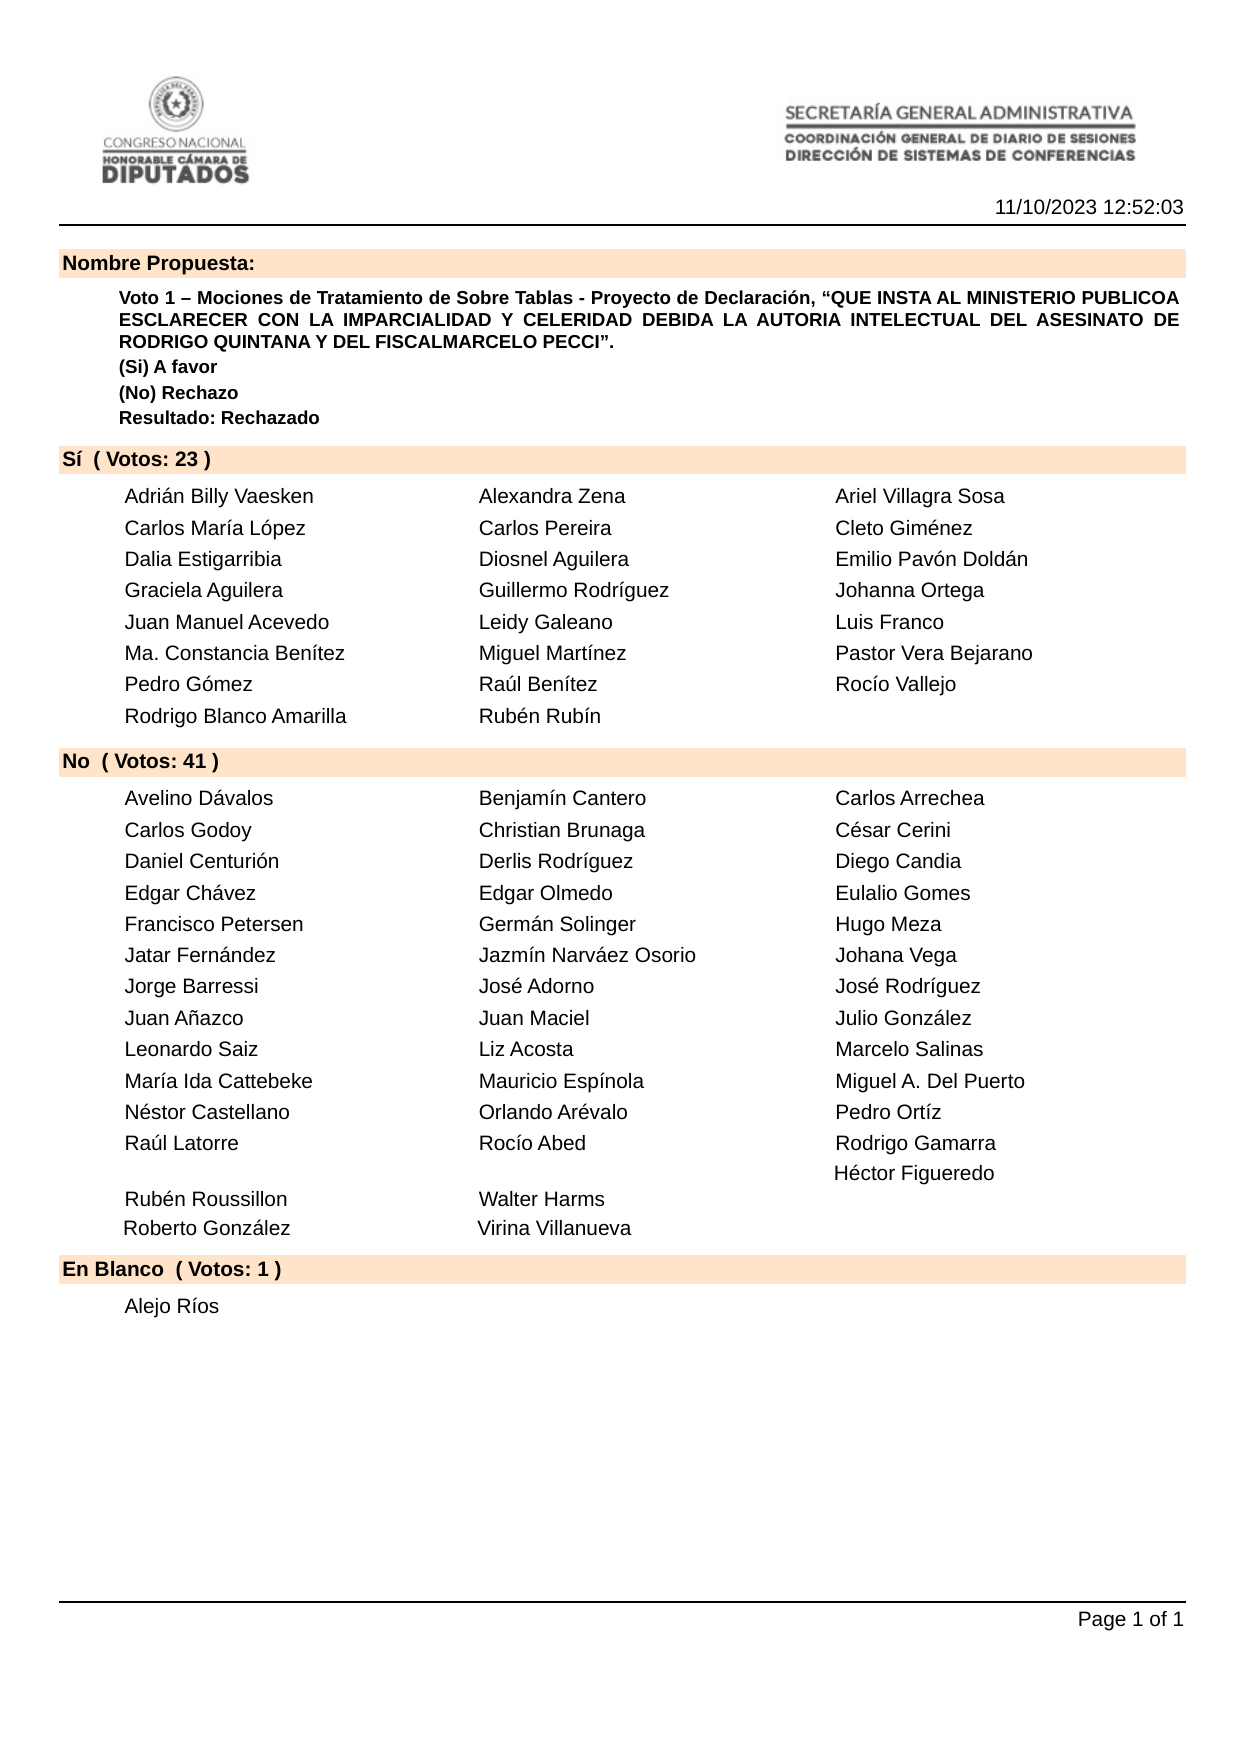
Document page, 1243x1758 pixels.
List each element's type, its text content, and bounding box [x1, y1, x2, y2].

table_cell [59, 1099, 121, 1127]
table_cell Mauricio Espínola [475, 1067, 816, 1096]
table_cell [59, 942, 121, 970]
table_cell Johana Vega [832, 942, 1172, 970]
table_cell [59, 640, 121, 668]
table_cell [461, 1347, 475, 1375]
table_cell Pastor Vera Bejarano [832, 640, 1172, 668]
table_cell [816, 1067, 832, 1096]
table_cell Johanna Ortega [832, 577, 1172, 606]
table_cell [461, 1441, 475, 1469]
table_cell Emilio Pavón Doldán [832, 546, 1172, 574]
table_header 11/10/2023 12:52:03 [651, 189, 1186, 223]
table_cell [816, 703, 832, 731]
table_cell [1172, 671, 1186, 699]
table_cell [1172, 514, 1186, 543]
table_cell [1172, 1099, 1186, 1127]
table_cell Virina Villanueva [475, 1214, 816, 1255]
table_cell Walter Harms [475, 1186, 816, 1214]
table_cell [816, 731, 832, 748]
table_cell [1172, 1067, 1186, 1096]
table_cell [1172, 973, 1186, 1002]
table_cell Guillermo Rodríguez [475, 577, 816, 606]
table_cell [59, 1005, 121, 1033]
table_cell [1172, 546, 1186, 574]
table_cell Miguel Martínez [475, 640, 816, 668]
table_cell [1172, 816, 1186, 845]
table_cell [461, 1214, 475, 1255]
table_header Sí ( Votos: 23 ) [59, 446, 1186, 474]
table_cell Ma. Constancia Benítez [121, 640, 461, 668]
table_cell Page 1 of 1 [828, 1605, 1186, 1640]
table_cell [59, 577, 121, 606]
table_cell [1172, 1036, 1186, 1064]
table_cell Derlis Rodríguez [475, 848, 816, 876]
table_cell [832, 1441, 1172, 1469]
table_cell Diego Candia [832, 848, 1172, 876]
table_cell [832, 703, 1172, 731]
table_cell [461, 671, 475, 699]
table_cell Daniel Centurión [121, 848, 461, 876]
table_cell [59, 1409, 121, 1438]
table_cell [59, 608, 121, 637]
table_cell [1172, 483, 1186, 511]
table_cell Graciela Aguilera [121, 577, 461, 606]
table_cell [1172, 785, 1186, 814]
table_cell [121, 1409, 461, 1438]
table_cell [59, 1605, 827, 1640]
table_cell Julio González [832, 1005, 1172, 1033]
table_cell Miguel A. Del Puerto [832, 1067, 1172, 1096]
table_cell [59, 483, 121, 511]
table_cell [461, 514, 475, 543]
table_cell [59, 1130, 121, 1158]
table_cell Rodrigo Gamarra [832, 1130, 1172, 1158]
table_cell [832, 1186, 1172, 1214]
table_cell [461, 848, 475, 876]
table_cell [461, 1099, 475, 1127]
table_cell [461, 1159, 475, 1186]
table_cell [121, 1347, 461, 1375]
table_cell Pedro Ortíz [832, 1099, 1172, 1127]
table_cell [816, 848, 832, 876]
table_cell Néstor Castellano [121, 1099, 461, 1127]
table_cell [816, 577, 832, 606]
table_cell [1172, 577, 1186, 606]
table_cell [121, 1378, 461, 1407]
table_cell Raúl Benítez [475, 671, 816, 699]
table_cell [816, 1005, 832, 1033]
table_cell No ( Votos: 41 ) [59, 748, 1186, 777]
table_cell [816, 816, 832, 845]
table_cell [1172, 1347, 1186, 1375]
table_cell [1172, 731, 1186, 748]
table_cell [121, 1159, 461, 1186]
table_cell Jatar Fernández [121, 942, 461, 970]
table_cell Adrián Billy Vaesken [121, 483, 461, 511]
table_cell José Adorno [475, 973, 816, 1002]
table_cell [461, 608, 475, 637]
table_cell [59, 546, 121, 574]
table_cell [1182, 429, 1187, 446]
table_cell [832, 1409, 1172, 1438]
table_cell [461, 942, 475, 970]
table_cell [461, 1036, 475, 1064]
table_cell [461, 640, 475, 668]
table_cell [461, 1293, 1186, 1321]
table_cell Raúl Latorre [121, 1130, 461, 1158]
table_cell [121, 731, 461, 748]
table_cell [461, 1321, 1186, 1338]
table_cell [816, 1214, 832, 1255]
table_cell [59, 429, 116, 446]
table_cell [1172, 1469, 1186, 1601]
table_cell [461, 1409, 475, 1438]
table_cell [59, 1378, 121, 1407]
table_cell [121, 1321, 461, 1338]
table_cell Jazmín Narváez Osorio [475, 942, 816, 970]
table_cell Alejo Ríos [121, 1293, 461, 1321]
table_cell [59, 671, 121, 699]
table_cell [475, 1441, 816, 1469]
table_cell [832, 731, 1172, 748]
table_cell [461, 879, 475, 908]
table_cell [832, 1214, 1172, 1255]
table_cell [816, 1469, 832, 1601]
table_cell [59, 1159, 121, 1186]
table_cell Carlos María López [121, 514, 461, 543]
table_cell [116, 429, 1182, 446]
table_cell Nombre Propuesta: [59, 249, 1186, 278]
table_cell [816, 1186, 832, 1214]
table_cell Alexandra Zena [475, 483, 816, 511]
table_cell [816, 671, 832, 699]
table_cell [59, 703, 121, 731]
table_cell [1172, 879, 1186, 908]
table_cell [1172, 848, 1186, 876]
table_cell Ariel Villagra Sosa [832, 483, 1172, 511]
table_cell [475, 1159, 816, 1186]
table_cell [461, 785, 475, 814]
table_cell [1172, 1441, 1186, 1469]
table_cell Liz Acosta [475, 1036, 816, 1064]
table_cell [59, 278, 1186, 283]
table_cell [475, 1469, 816, 1601]
table_cell Dalia Estigarribia [121, 546, 461, 574]
table_header [59, 190, 651, 223]
table_cell [1172, 1186, 1186, 1214]
table_cell Edgar Chávez [121, 879, 461, 908]
table_cell Rubén Rubín [475, 703, 816, 731]
table_cell Carlos Pereira [475, 514, 816, 543]
table_cell Carlos Godoy [121, 816, 461, 845]
table_cell [1172, 1214, 1186, 1255]
table_cell [461, 483, 475, 511]
table_cell [816, 911, 832, 939]
table_cell Roberto González [121, 1214, 461, 1255]
table_cell [59, 777, 1186, 785]
table_cell [816, 640, 832, 668]
table_cell Christian Brunaga [475, 816, 816, 845]
table_cell [461, 911, 475, 939]
table_cell [816, 608, 832, 637]
table_cell Edgar Olmedo [475, 879, 816, 908]
table_cell Héctor Figueredo [832, 1159, 1172, 1186]
table_cell [475, 1347, 816, 1375]
table_cell [59, 731, 121, 748]
table_cell [816, 1378, 832, 1407]
table_cell [1172, 608, 1186, 637]
table_cell [461, 703, 475, 731]
table_cell [59, 1338, 1186, 1347]
table_cell [59, 879, 121, 908]
table_cell [1172, 1130, 1186, 1158]
table_cell [816, 483, 832, 511]
table_cell [475, 1378, 816, 1407]
table_cell Luis Franco [832, 608, 1172, 637]
table_cell Rubén Roussillon [121, 1186, 461, 1214]
table_cell Juan Manuel Acevedo [121, 608, 461, 637]
table_cell [59, 911, 121, 939]
table_cell [816, 1347, 832, 1375]
table_cell Carlos Arrechea [832, 785, 1172, 814]
table_cell Cleto Giménez [832, 514, 1172, 543]
table_cell Germán Solinger [475, 911, 816, 939]
table_cell [1172, 1378, 1186, 1407]
table_cell Rocío Abed [475, 1130, 816, 1158]
table_cell [832, 1347, 1172, 1375]
table_cell [59, 1067, 121, 1096]
table_cell [475, 731, 816, 748]
table_cell Jorge Barressi [121, 973, 461, 1002]
table_cell Hugo Meza [832, 911, 1172, 939]
table_cell Rocío Vallejo [832, 671, 1172, 699]
table_cell Juan Maciel [475, 1005, 816, 1033]
table_cell [1172, 1409, 1186, 1438]
table_cell [832, 1378, 1172, 1407]
table_cell Francisco Petersen [121, 911, 461, 939]
table_cell [1172, 640, 1186, 668]
table_cell [59, 1186, 121, 1214]
table_cell [59, 1441, 121, 1469]
table_cell [1172, 703, 1186, 731]
table_header [1182, 284, 1187, 429]
table_cell Leidy Galeano [475, 608, 816, 637]
table_cell [816, 514, 832, 543]
table_cell [121, 1469, 461, 1601]
table_cell [59, 474, 1186, 483]
table_cell [59, 973, 121, 1002]
table_cell César Cerini [832, 816, 1172, 845]
table_cell [59, 1293, 121, 1321]
table_cell [1172, 1159, 1186, 1186]
table_cell [461, 1469, 475, 1601]
table_cell Diosnel Aguilera [475, 546, 816, 574]
table_cell [461, 816, 475, 845]
table_cell [461, 1005, 475, 1033]
table_cell [816, 1099, 832, 1127]
table_cell [461, 1130, 475, 1158]
table_cell [816, 1441, 832, 1469]
table_cell [121, 1441, 461, 1469]
table_cell [816, 973, 832, 1002]
table_cell [59, 848, 121, 876]
table_cell [59, 1321, 121, 1338]
table_cell Eulalio Gomes [832, 879, 1172, 908]
table_cell [461, 1186, 475, 1214]
table_cell Benjamín Cantero [475, 785, 816, 814]
table_cell Orlando Arévalo [475, 1099, 816, 1127]
table_cell [59, 514, 121, 543]
table_cell [461, 973, 475, 1002]
table_cell [59, 1036, 121, 1064]
table_cell José Rodríguez [832, 973, 1172, 1002]
table_cell [816, 1130, 832, 1158]
table_cell [461, 1067, 475, 1096]
table_cell Avelino Dávalos [121, 785, 461, 814]
table_cell [816, 1409, 832, 1438]
table_cell [59, 1214, 121, 1255]
table_cell [461, 731, 475, 748]
table_cell Juan Añazco [121, 1005, 461, 1033]
table_cell [816, 879, 832, 908]
table_cell [816, 942, 832, 970]
table_cell [59, 1469, 121, 1601]
table_cell [1172, 1005, 1186, 1033]
table_cell [1172, 911, 1186, 939]
table_cell [832, 1469, 1172, 1601]
table_cell [461, 577, 475, 606]
table_cell [59, 1284, 1186, 1292]
table_cell [59, 228, 1186, 249]
table_cell Pedro Gómez [121, 671, 461, 699]
table_cell [816, 785, 832, 814]
table_header [59, 284, 116, 429]
table_header Voto 1 – Mociones de Tratamiento de Sobre Tablas - Proyecto de Declaración, “QUE INSTA AL MINISTERIO PUBLICOA ESCLARECER CON LA IMPARCIALIDAD Y CELERIDAD DEBIDA LA AUTORIA INTELECTUAL DEL ASESINATO DE RODRIGO QUINTANA Y DEL FISCALMARCELO PECCI”. (Si) A favor (No) Rechazo Resultado: Rechazado [116, 284, 1182, 429]
table_cell [816, 1036, 832, 1064]
table_cell [475, 1409, 816, 1438]
table_cell [461, 546, 475, 574]
table_cell Rodrigo Blanco Amarilla [121, 703, 461, 731]
table_cell [59, 785, 121, 814]
table_cell [59, 816, 121, 845]
table_cell María Ida Cattebeke [121, 1067, 461, 1096]
table_cell [816, 546, 832, 574]
table_cell Marcelo Salinas [832, 1036, 1172, 1064]
table_cell [816, 1159, 832, 1186]
table_cell [59, 1347, 121, 1375]
table_cell [461, 1378, 475, 1407]
table_cell En Blanco ( Votos: 1 ) [59, 1255, 1186, 1284]
table_cell [1172, 942, 1186, 970]
table_cell Leonardo Saiz [121, 1036, 461, 1064]
